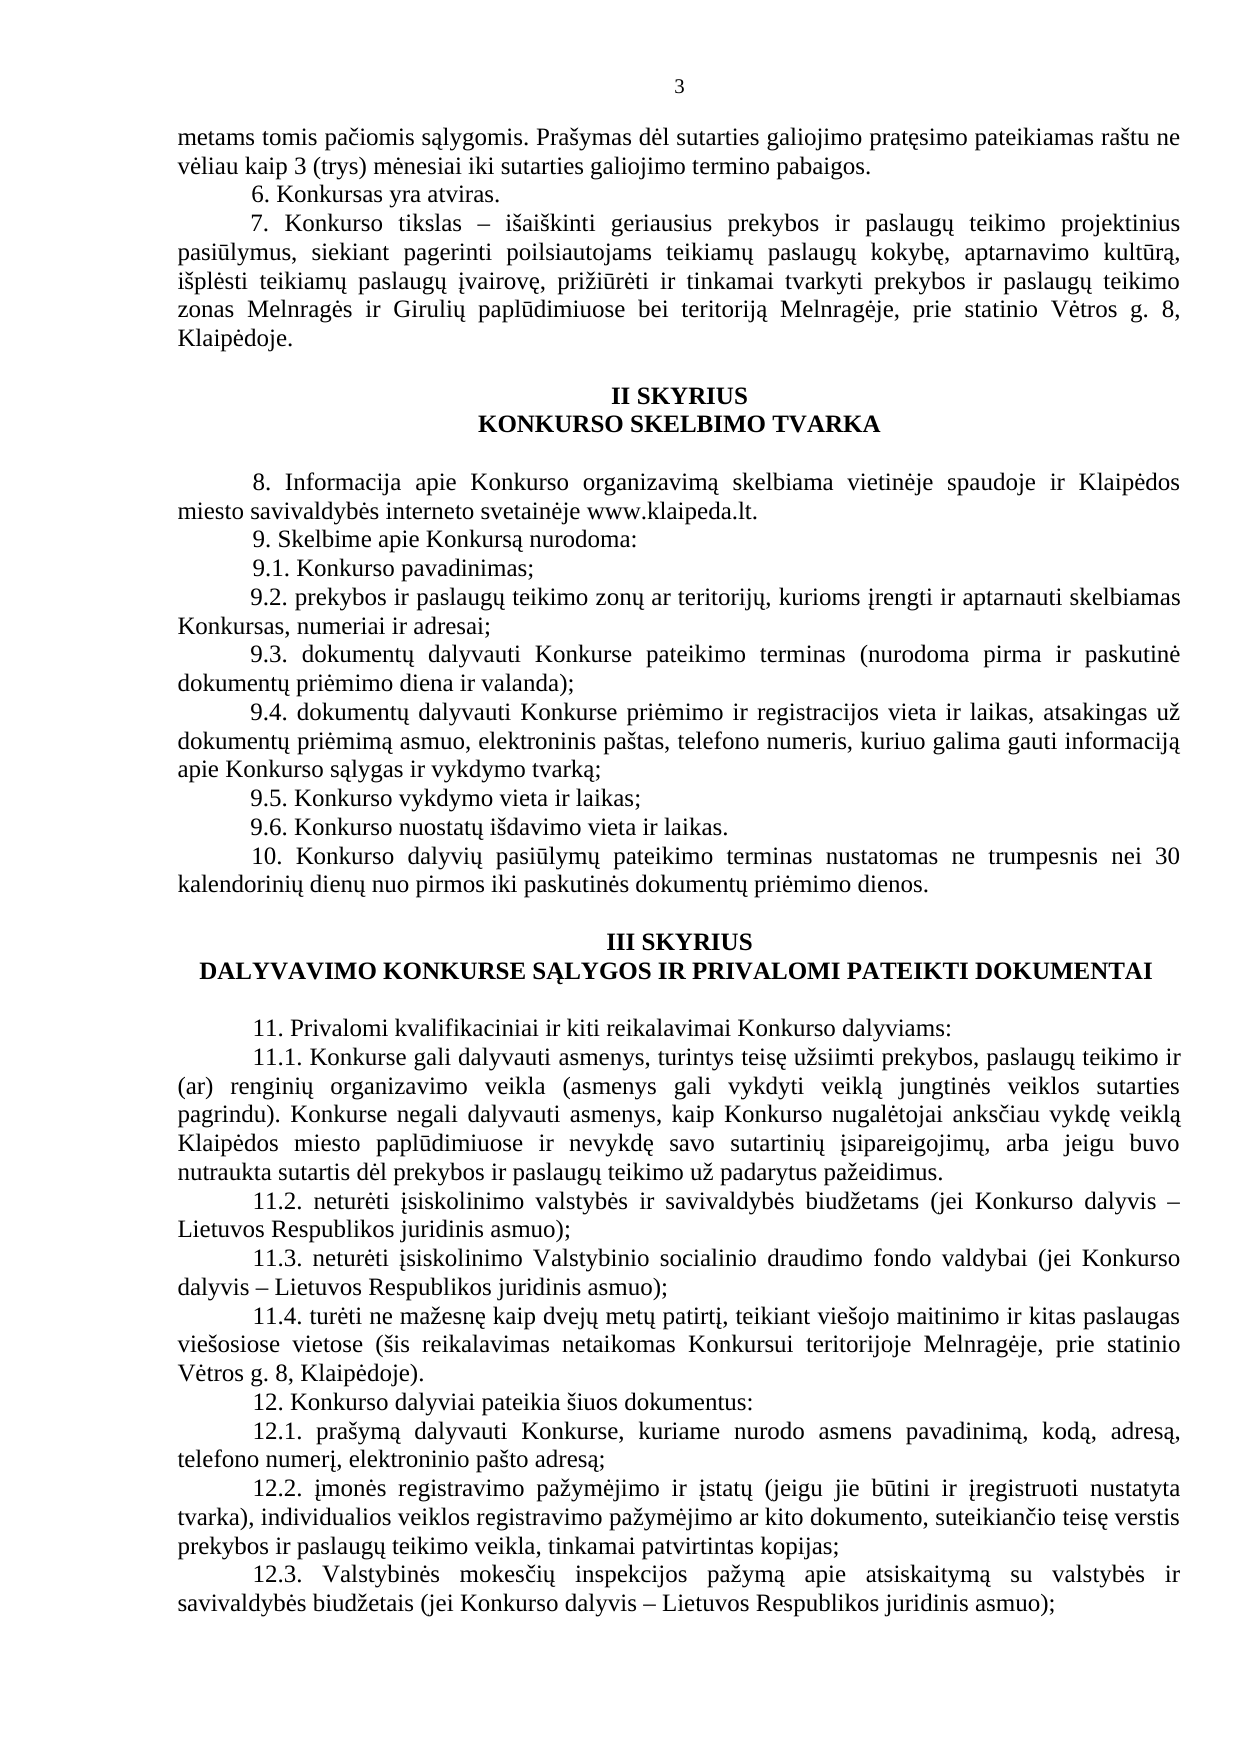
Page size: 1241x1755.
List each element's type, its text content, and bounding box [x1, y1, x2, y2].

text 11.3. neturėti įsiskolinimo Valstybinio socialinio draudimo fondo valdybai (jei Konkurso dalyvis – Lietuvos Respublikos juridinis asmuo); [177, 1243, 1181, 1301]
text II SKYRIUS [177, 381, 1181, 409]
text 12.1. prašymą dalyvauti Konkurse, kuriame nurodo asmens pavadinimą, kodą, adresą, telefono numerį, elektroninio pašto adresą; [177, 1416, 1181, 1473]
text 9. Skelbime apie Konkursą nurodoma: [177, 524, 1181, 553]
text DALYVAVIMO KONKURSE SĄLYGOS IR PRIVALOMI PATEIKTI DOKUMENTAI [177, 956, 1181, 984]
text 6. Konkursas yra atviras. [177, 179, 1181, 208]
text 11.4. turėti ne mažesnę kaip dvejų metų patirtį, teikiant viešojo maitinimo ir kitas paslaugas viešosiose vietose (šis reikalavimas netaikomas Konkursui teritorijoje Melnragėje, prie statinio Vėtros g. 8, Klaipėdoje). [177, 1301, 1181, 1387]
text 10. Konkurso dalyvių pasiūlymų pateikimo terminas nustatomas ne trumpesnis nei 30 kalendorinių dienų nuo pirmos iki paskutinės dokumentų priėmimo dienos. [177, 841, 1181, 898]
text 11.1. Konkurse gali dalyvauti asmenys, turintys teisę užsiimti prekybos, paslaugų teikimo ir (ar) renginių organizavimo veikla (asmenys gali vykdyti veiklą jungtinės veiklos sutarties pagrindu). Konkurse negali dalyvauti asmenys, kaip Konkurso nugalėtojai anksčiau vykdę veiklą Klaipėdos miesto paplūdimiuose ir nevykdę savo sutartinių įsipareigojimų, arba jeigu buvo nutraukta sutartis dėl prekybos ir paslaugų teikimo už padarytus pažeidimus. [177, 1042, 1181, 1186]
text III SKYRIUS [177, 927, 1181, 956]
text 12. Konkurso dalyviai pateikia šiuos dokumentus: [177, 1387, 1181, 1416]
text 9.5. Konkurso vykdymo vieta ir laikas; [177, 783, 1181, 812]
text 12.2. įmonės registravimo pažymėjimo ir įstatų (jeigu jie būtini ir įregistruoti nustatyta tvarka), individualios veiklos registravimo pažymėjimo ar kito dokumento, suteikiančio teisę verstis prekybos ir paslaugų teikimo veikla, tinkamai patvirtintas kopijas; [177, 1473, 1181, 1559]
text 9.4. dokumentų dalyvauti Konkurse priėmimo ir registracijos vieta ir laikas, atsakingas už dokumentų priėmimą asmuo, elektroninis paštas, telefono numeris, kuriuo galima gauti informaciją apie Konkurso sąlygas ir vykdymo tvarką; [177, 697, 1181, 783]
text 11. Privalomi kvalifikaciniai ir kiti reikalavimai Konkurso dalyviams: [177, 1013, 1181, 1042]
text metams tomis pačiomis sąlygomis. Prašymas dėl sutarties galiojimo pratęsimo pateikiamas raštu ne vėliau kaip 3 (trys) mėnesiai iki sutarties galiojimo termino pabaigos. [177, 122, 1181, 179]
text 7. Konkurso tikslas – išaiškinti geriausius prekybos ir paslaugų teikimo projektinius pasiūlymus, siekiant pagerinti poilsiautojams teikiamų paslaugų kokybę, aptarnavimo kultūrą, išplėsti teikiamų paslaugų įvairovę, prižiūrėti ir tinkamai tvarkyti prekybos ir paslaugų teikimo zonas Melnragės ir Girulių paplūdimiuose bei teritoriją Melnragėje, prie statinio Vėtros g. 8, Klaipėdoje. [177, 208, 1181, 352]
text 12.3. Valstybinės mokesčių inspekcijos pažymą apie atsiskaitymą su valstybės ir savivaldybės biudžetais (jei Konkurso dalyvis – Lietuvos Respublikos juridinis asmuo); [177, 1559, 1181, 1617]
text 9.6. Konkurso nuostatų išdavimo vieta ir laikas. [177, 812, 1181, 841]
text 9.2. prekybos ir paslaugų teikimo zonų ar teritorijų, kurioms įrengti ir aptarnauti skelbiamas Konkursas, numeriai ir adresai; [177, 582, 1181, 639]
text 11.2. neturėti įsiskolinimo valstybės ir savivaldybės biudžetams (jei Konkurso dalyvis –Lietuvos Respublikos juridinis asmuo); [177, 1186, 1181, 1243]
text 9.3. dokumentų dalyvauti Konkurse pateikimo terminas (nurodoma pirma ir paskutinė dokumentų priėmimo diena ir valanda); [177, 639, 1181, 697]
text 9.1. Konkurso pavadinimas; [177, 553, 1181, 582]
text 8. Informacija apie Konkurso organizavimą skelbiama vietinėje spaudoje ir Klaipėdos miesto savivaldybės interneto svetainėje www.klaipeda.lt. [177, 467, 1181, 524]
text KONKURSO SKELBIMO TVARKA [177, 409, 1181, 438]
